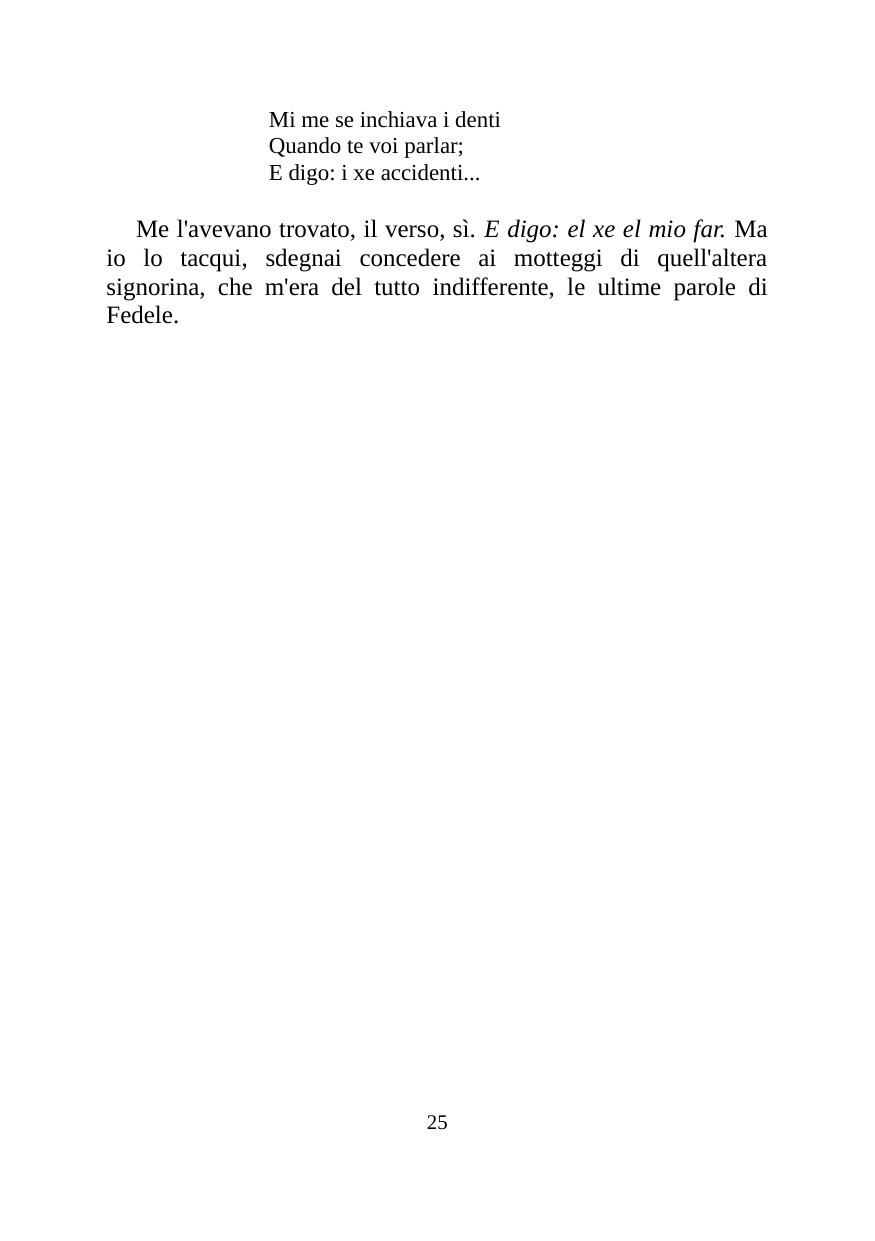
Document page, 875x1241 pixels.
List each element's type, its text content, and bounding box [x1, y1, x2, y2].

text Mi me se inchiava i denti [239, 106, 768, 133]
text Quando te voi parlar; [239, 133, 768, 159]
text Me l'avevano trovato, il verso, sì. E digo: el xe el mio far. Ma io lo tacqui, sdegnai concedere ai motteggi di quell'altera signorina, che m'era del tutto indifferente, le ultime parole di Fedele. [106, 214, 768, 329]
text E digo: i xe accidenti... [239, 159, 768, 185]
